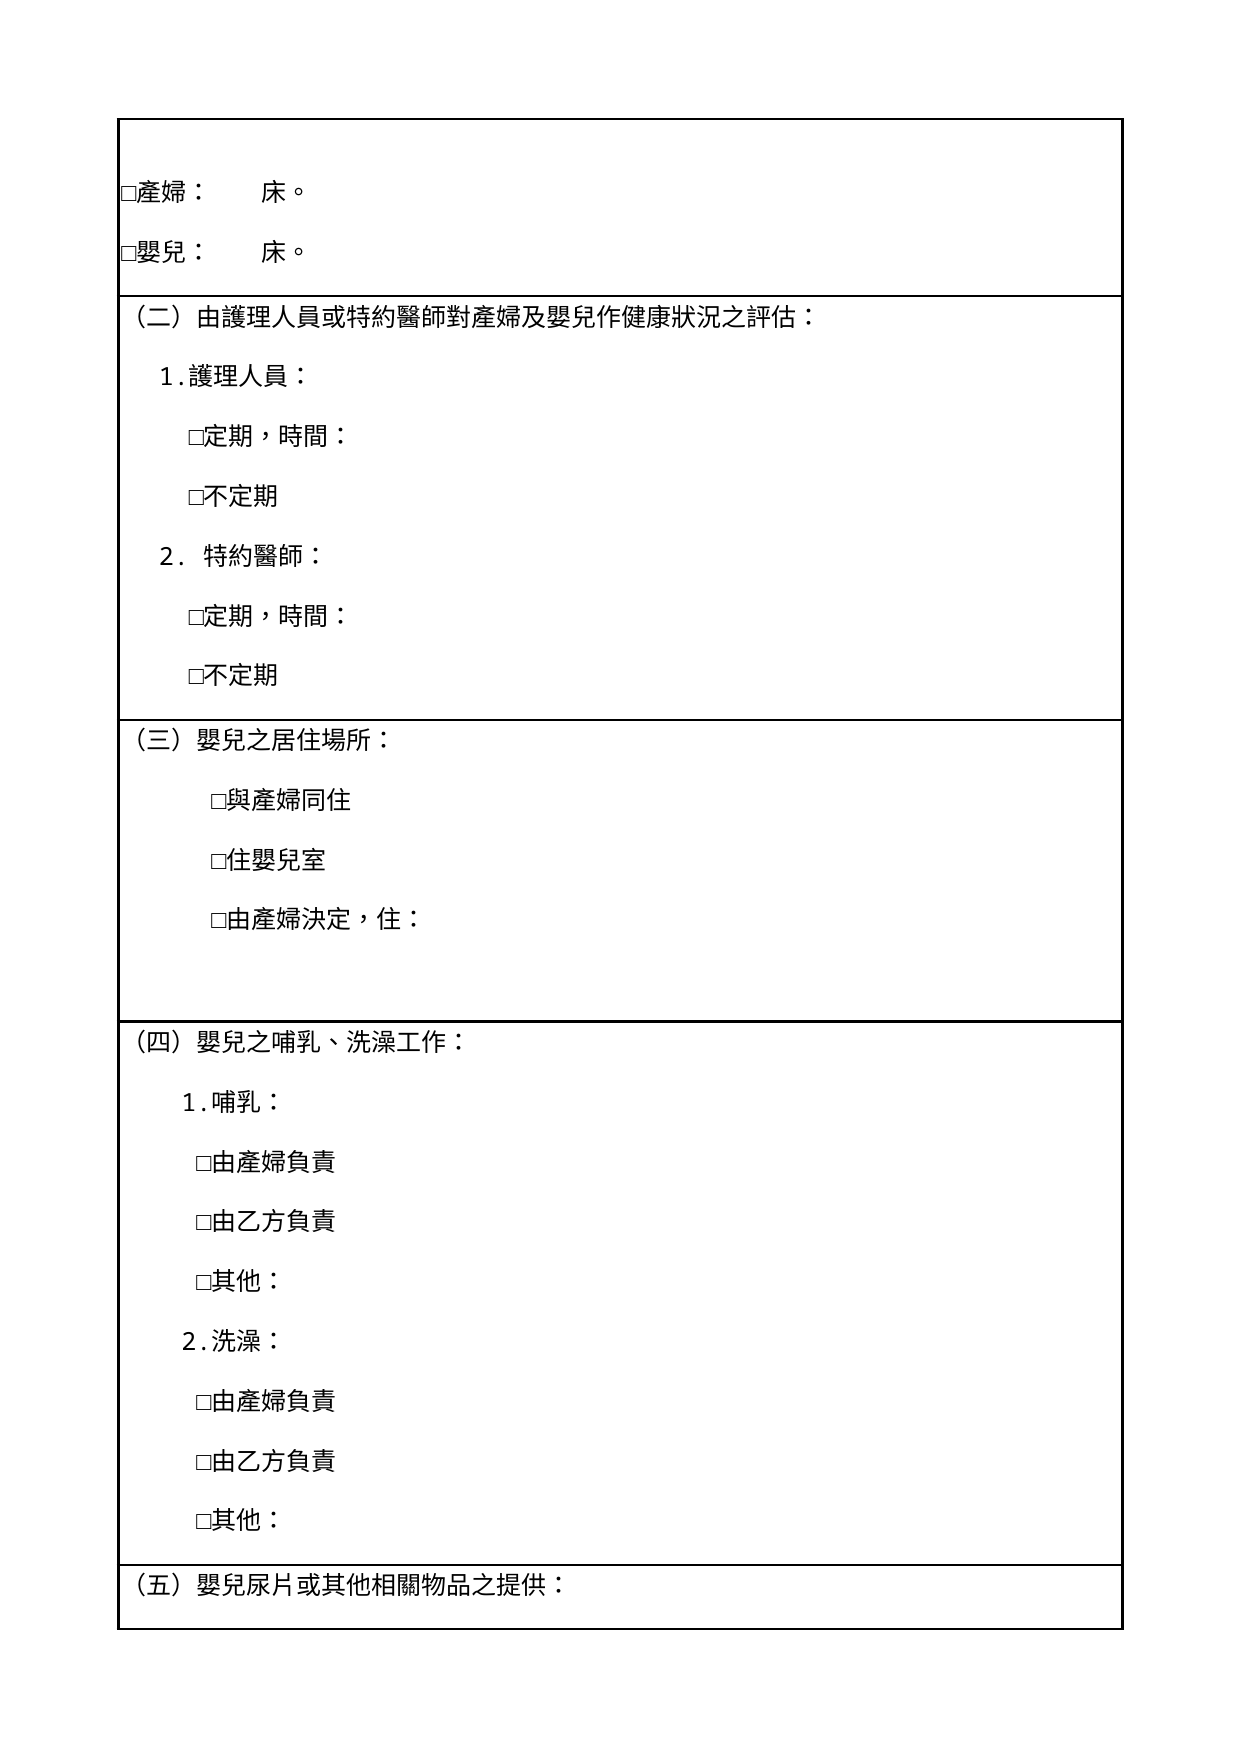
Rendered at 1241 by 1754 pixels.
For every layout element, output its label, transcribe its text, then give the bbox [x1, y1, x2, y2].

table_cell （三）嬰兒之居住場所： □與產婦同住 □住嬰兒室 □由產婦決定，住： [120, 721, 1121, 1020]
table_cell （四）嬰兒之哺乳、洗澡工作： 1.哺乳： □由產婦負責 □由乙方負責 □其他： 2.洗澡： □由產婦負責 □由乙方負責 □其他： [120, 1023, 1121, 1563]
table_cell □產婦： 床。 □嬰兒： 床。 [120, 120, 1121, 295]
table_cell （二）由護理人員或特約醫師對產婦及嬰兒作健康狀況之評估： 1.護理人員： □定期，時間： □不定期 2. 特約醫師： □定期，時間： □不定期 [120, 297, 1121, 718]
table_cell （五）嬰兒尿片或其他相關物品之提供： [120, 1566, 1121, 1628]
